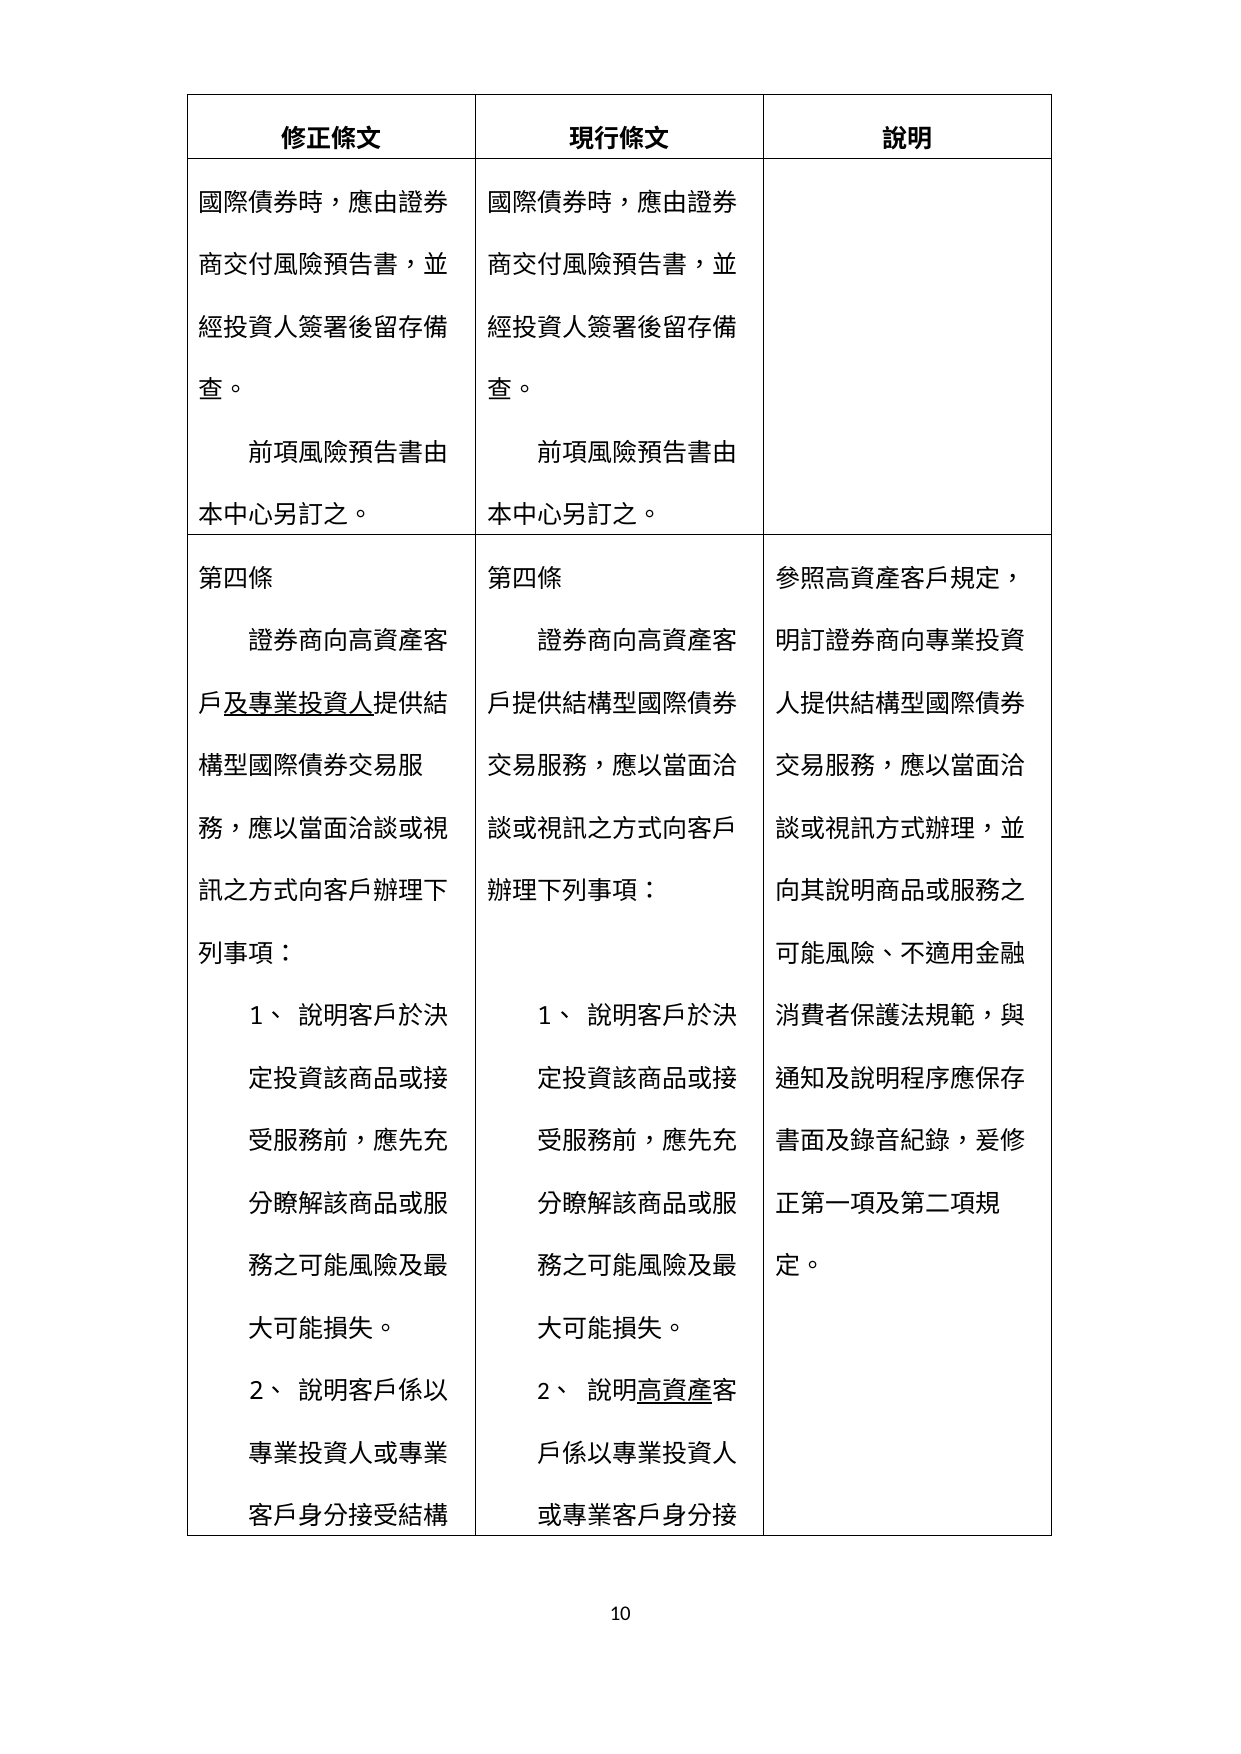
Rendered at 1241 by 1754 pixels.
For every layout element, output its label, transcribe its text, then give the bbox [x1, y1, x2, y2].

table_cell 第三條 本管理辦法所稱投資人，係指符合下列條件之一者： 境外結構型商品管理規則第三條第三項第一款所定之專業機構投資人。 同時符合下列條件，並以書面向證券商申請為高淨值投資法人： (一)最近一期經會計師查核或核閱之財務報告淨資產超過新臺幣二百億元者。但中華民國境外之法人，其財務報告免經會計師查核或核閱。 (二)設有投資專責單位，並配置適任專業人員，且該單位主管具備下列條件之一： 1.曾於金融、證券、期貨或保險機構從事金融商品投資業務工作經驗三年以上。 2.金融商品投資相關工作經驗四年以上。 3.有其他學經歷足資證明其具備金融商品投資專業知識及管理經驗，可健全有效管理投資部門業務者。 (三)最近一期經會計師查核或核閱之財務報告持有有價證券部位或衍生性金融商品投資組合達新臺幣十億元以上。但中華民國境外之法人，其財務報告免經會計師查核或核閱。 (四)內部控制制度具有合適之投資程序及風險管理措施。 同時符合下列條件，並以書面向證券商申請為高資產客戶之自然人或法人： (一)提供可投資資產淨值及保險商品價值達等值新臺幣一億元以上之財力證明；或於該證券商之可投資資產淨值達等值新臺幣三千萬元以上，並提供持有等值新臺幣一億元以上可投資資產淨值及保險商品價值之財力聲明書。上述所稱可投資資產係指存款、國內外有價證券或短期票券(包含以附條件交易方式買入之債券或短期票券)、結構型商品、黃金存摺等金融資產；所稱淨值係指客戶之投資本金扣除擔保融通或設質質借之金額，如金融資產具公開市場價格或參考價格者，以其市場價格或參考價格衡量其價值扣除擔保融通或設質質借之金額計算；所稱保險商品價值，係指投資型保險之保單價值或非投資型人身保險之保單價值準備金。 (二)自然人或經法人授權辦理交易之人具備充分之金融商品專業知識、交易經驗，並具備充分之風險承擔能力。 (三)投資人充分瞭解證券商與高資產客戶進行結構型國際債券交易得免除之責任後，同意簽署為高資產客戶。 同時符合下列條件，並以書面向證券商申請為專業投資人之法人或基金： (一)最近一期經會計師查核或核閱之財務報告總資產超過新臺幣五千萬元。但中華民國境外之法人，其財務報告免經會計師查核或核閱。 (二)經投資人授權辦理交易之人，具備充分之金融商品專業知識、交易經驗。 (三)投資人充分瞭解證券商與專業投資人進行債券交易得免除之責任後，同意簽署為專業投資人。 同時符合下列條件，並以書面向證券商申請為專業投資人之自然人： (一)提供新臺幣三千萬元以上之財力證明；或單筆交易金額逾新臺幣三百萬元，且於該證券商之投資往來總資產逾新臺幣一千五百萬元，並提供總資產超過新臺幣三千萬元以上之財力聲明書。 (二)投資人具備充分之金融商品專業知識、交易經驗。 (三)投資人充分瞭解證券商與專業投資人進行債券交易得免除之責任後，同意簽署為專業投資人。 已具備本中心外幣計價國際債券管理規則第二條之一所稱專業投資人之自然人或法人身分，符合前項第三款第一目及第二目條件並經證券商確認具備充分之風險承擔能力者，得以書面向證券商申請為高資產客戶。 有關高資產客戶及專業投資人應符合之資格條件，應由證券商盡合理調查之責任，向客戶取得合理可信之佐證依據，依據證券商訂定之瞭解客戶程序及接受客戶標準審核通過。證券商應依據所定覆審程序，至少每二年辦理一次覆審，檢視客戶續符合所屬身分之資格條件，並應定期評估客戶於該證券商之資格條件，如發現客戶未達其應符合之財力標準時，應取得客戶書面確認是否續行新增所屬身分適用之金融商品或服務。 高資產客戶及專業投資人得以書面向證券商申請終止該客戶所屬身分。 第一項第二款至第五款之投資人於初級市場認購或於次級市場向證券商首次買進結構型國際債券時，應由證券商交付風險預告書，並經投資人簽署後留存備查。 前項風險預告書由本中心另訂之。 [188, 159, 475, 534]
table_header 現行條文 [476, 95, 763, 158]
table_header 修正條文 [188, 95, 475, 158]
table_cell 第四條 證券商向高資產客戶提供結構型國際債券交易服務，應以當面洽談或視訊之方式向客戶辦理下列事項： 說明客戶於決定投資該商品或接受服務前，應先充分瞭解該商品或服務之可能風險及最大可能損失。 說明高資產客戶係以專業投資人或專業客戶身分接 [476, 535, 763, 1535]
table_cell 第四條 證券商向高資產客戶及專業投資人提供結構型國際債券交易服務，應以當面洽談或視訊之方式向客戶辦理下列事項： 說明客戶於決定投資該商品或接受服務前，應先充分瞭解該商品或服務之可能風險及最大可能損失。 說明客戶係以專業投資人或專業客戶身分接受結構 [188, 535, 475, 1535]
table_header 說明 [764, 95, 1051, 158]
table_cell [764, 159, 1051, 534]
table_cell 國際債券時，應由證券商交付風險預告書，並經投資人簽署後留存備查。 前項風險預告書由本中心另訂之。 [476, 159, 763, 534]
table_cell 參照高資產客戶規定，明訂證券商向專業投資人提供結構型國際債券交易服務，應以當面洽談或視訊方式辦理，並向其說明商品或服務之可能風險、不適用金融消費者保護法規範，與通知及說明程序應保存書面及錄音紀錄，爰修正第一項及第二項規定。 [764, 535, 1051, 1535]
